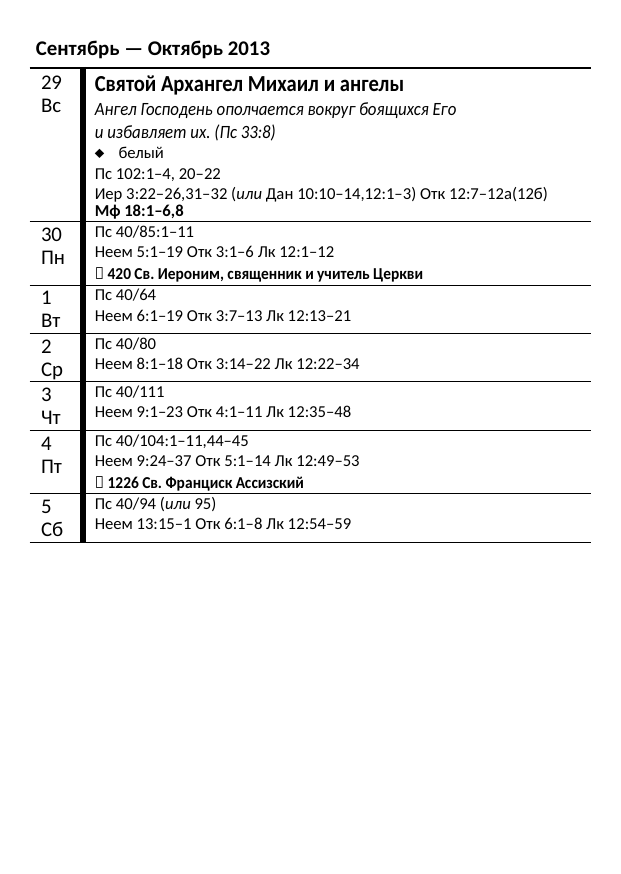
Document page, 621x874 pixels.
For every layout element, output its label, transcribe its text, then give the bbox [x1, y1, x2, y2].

table_header Сентябрь — Октябрь 2013 [30, 30, 591, 67]
table_cell 30 Пн [30, 222, 80, 284]
table_cell 1 Вт [30, 286, 80, 333]
table_cell Пс 40/80 Неем 8:1–18 Отк 3:14–22 Лк 12:22–34 [86, 334, 591, 381]
table_cell Пс 40/85:1–11 Неем 5:1–19 Отк 3:1–6 Лк 12:1–12  420 Св. Иероним, священник и учитель Церкви [86, 222, 591, 284]
table_cell 2 Ср [30, 334, 80, 381]
table_cell Пс 40/94 (или 95) Неем 13:15–1 Отк 6:1–8 Лк 12:54–59 [86, 494, 591, 542]
table_cell 5 Сб [30, 494, 80, 542]
table_cell 29 Вс [30, 69, 80, 221]
table_cell Пс 40/64 Неем 6:1–19 Отк 3:7–13 Лк 12:13–21 [86, 286, 591, 333]
table_cell Святой Архангел Михаил и ангелы Ангел Господень ополчается вокруг боящихся Его и избавляет их. (Пс 33:8) белый Пс 102:1–4, 20–22 Иер 3:22–26,31–32 (или Дан 10:10–14,12:1–3) Отк 12:7–12а(12б) Мф 18:1–6,8 [86, 69, 591, 221]
table_cell 3 Чт [30, 382, 80, 430]
table_cell Пс 40/104:1–11,44–45 Неем 9:24–37 Отк 5:1–14 Лк 12:49–53  1226 Св. Франциск Ассизский [86, 431, 591, 493]
table_cell 4 Пт [30, 431, 80, 493]
table_cell Пс 40/111 Неем 9:1–23 Отк 4:1–11 Лк 12:35–48 [86, 382, 591, 430]
